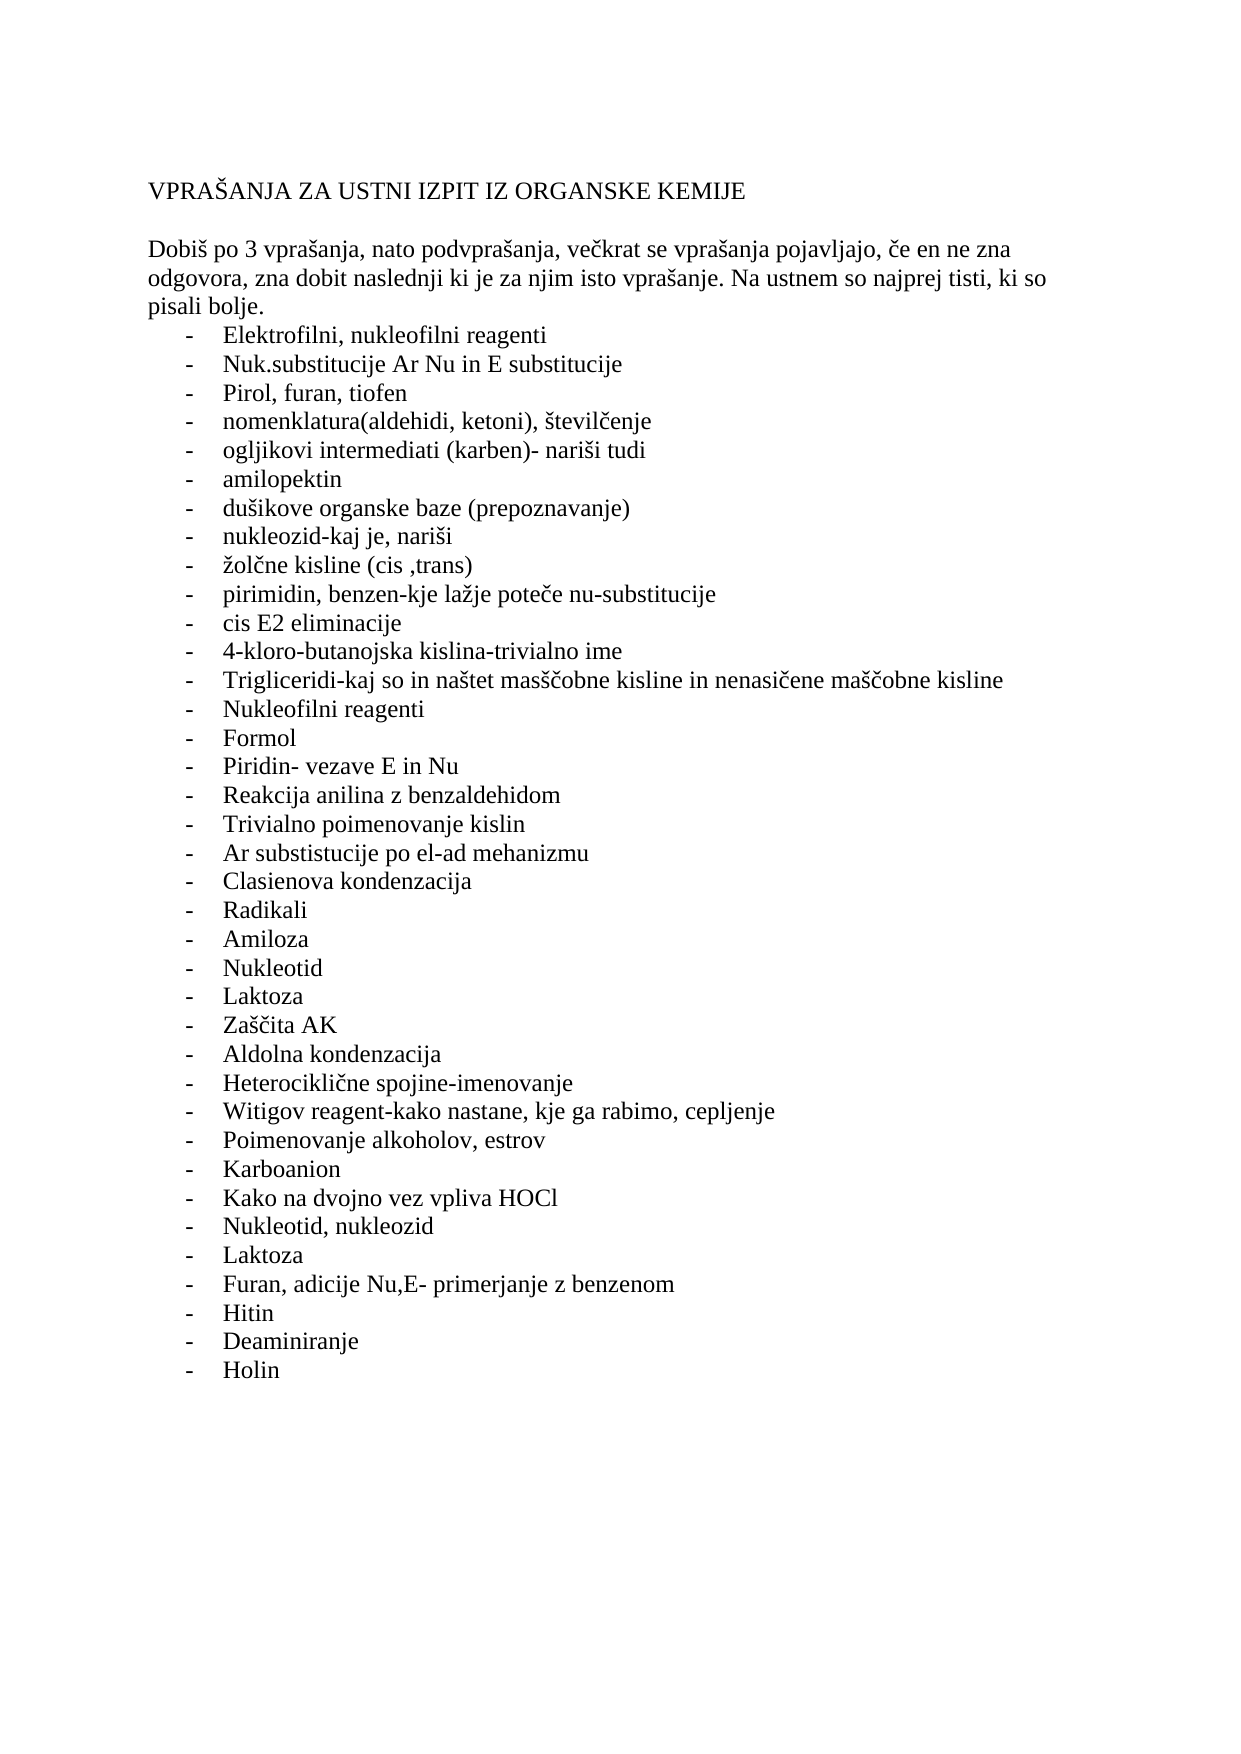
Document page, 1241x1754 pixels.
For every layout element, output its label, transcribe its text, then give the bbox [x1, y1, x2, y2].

list žolčne kisline (cis ,trans) [185, 550, 1093, 579]
list Nukleotid [185, 953, 1093, 981]
list Zaščita AK [185, 1010, 1093, 1039]
list Piridin- vezave E in Nu [185, 751, 1093, 780]
list Kako na dvojno vez vpliva HOCl [185, 1183, 1093, 1211]
list Elektrofilni, nukleofilni reagenti [185, 320, 1093, 349]
list Furan, adicije Nu,E- primerjanje z benzenom [185, 1269, 1093, 1298]
list Heterociklične spojine-imenovanje [185, 1068, 1093, 1096]
list Hitin [185, 1298, 1093, 1326]
list Karboanion [185, 1154, 1093, 1183]
list Trivialno poimenovanje kislin [185, 809, 1093, 838]
list Laktoza [185, 981, 1093, 1010]
list amilopektin [185, 464, 1093, 493]
list nukleozid-kaj je, nariši [185, 521, 1093, 550]
list Laktoza [185, 1240, 1093, 1269]
list Nuk.substitucije Ar Nu in E substitucije [185, 349, 1093, 378]
list Formol [185, 723, 1093, 751]
list dušikove organske baze (prepoznavanje) [185, 493, 1093, 521]
list Radikali [185, 895, 1093, 924]
list Pirol, furan, tiofen [185, 378, 1093, 406]
list Reakcija anilina z benzaldehidom [185, 780, 1093, 809]
list ogljikovi intermediati (karben)- nariši tudi [185, 435, 1093, 464]
list Clasienova kondenzacija [185, 866, 1093, 895]
text Dobiš po 3 vprašanja, nato podvprašanja, večkrat se vprašanja pojavljajo, če en ne zna odgovora, zna dobit naslednji ki je za njim isto vprašanje. Na ustnem so najprej tisti, ki so pisali bolje. [148, 234, 1093, 320]
list nomenklatura(aldehidi, ketoni), številčenje [185, 406, 1093, 435]
list cis E2 eliminacije [185, 608, 1093, 636]
list Aldolna kondenzacija [185, 1039, 1093, 1068]
list Nukleofilni reagenti [185, 694, 1093, 723]
list Nukleotid, nukleozid [185, 1211, 1093, 1240]
list Poimenovanje alkoholov, estrov [185, 1125, 1093, 1154]
list 4-kloro-butanojska kislina-trivialno ime [185, 636, 1093, 665]
list Deaminiranje [185, 1326, 1093, 1355]
list Ar substistucije po el-ad mehanizmu [185, 838, 1093, 866]
list Witigov reagent-kako nastane, kje ga rabimo, cepljenje [185, 1096, 1093, 1125]
list Amiloza [185, 924, 1093, 953]
list pirimidin, benzen-kje lažje poteče nu-substitucije [185, 579, 1093, 608]
list Trigliceridi-kaj so in naštet masščobne kisline in nenasičene maščobne kisline [185, 665, 1093, 694]
list Holin [185, 1355, 1093, 1384]
text VPRAŠANJA ZA USTNI IZPIT IZ ORGANSKE KEMIJE [148, 176, 1093, 205]
